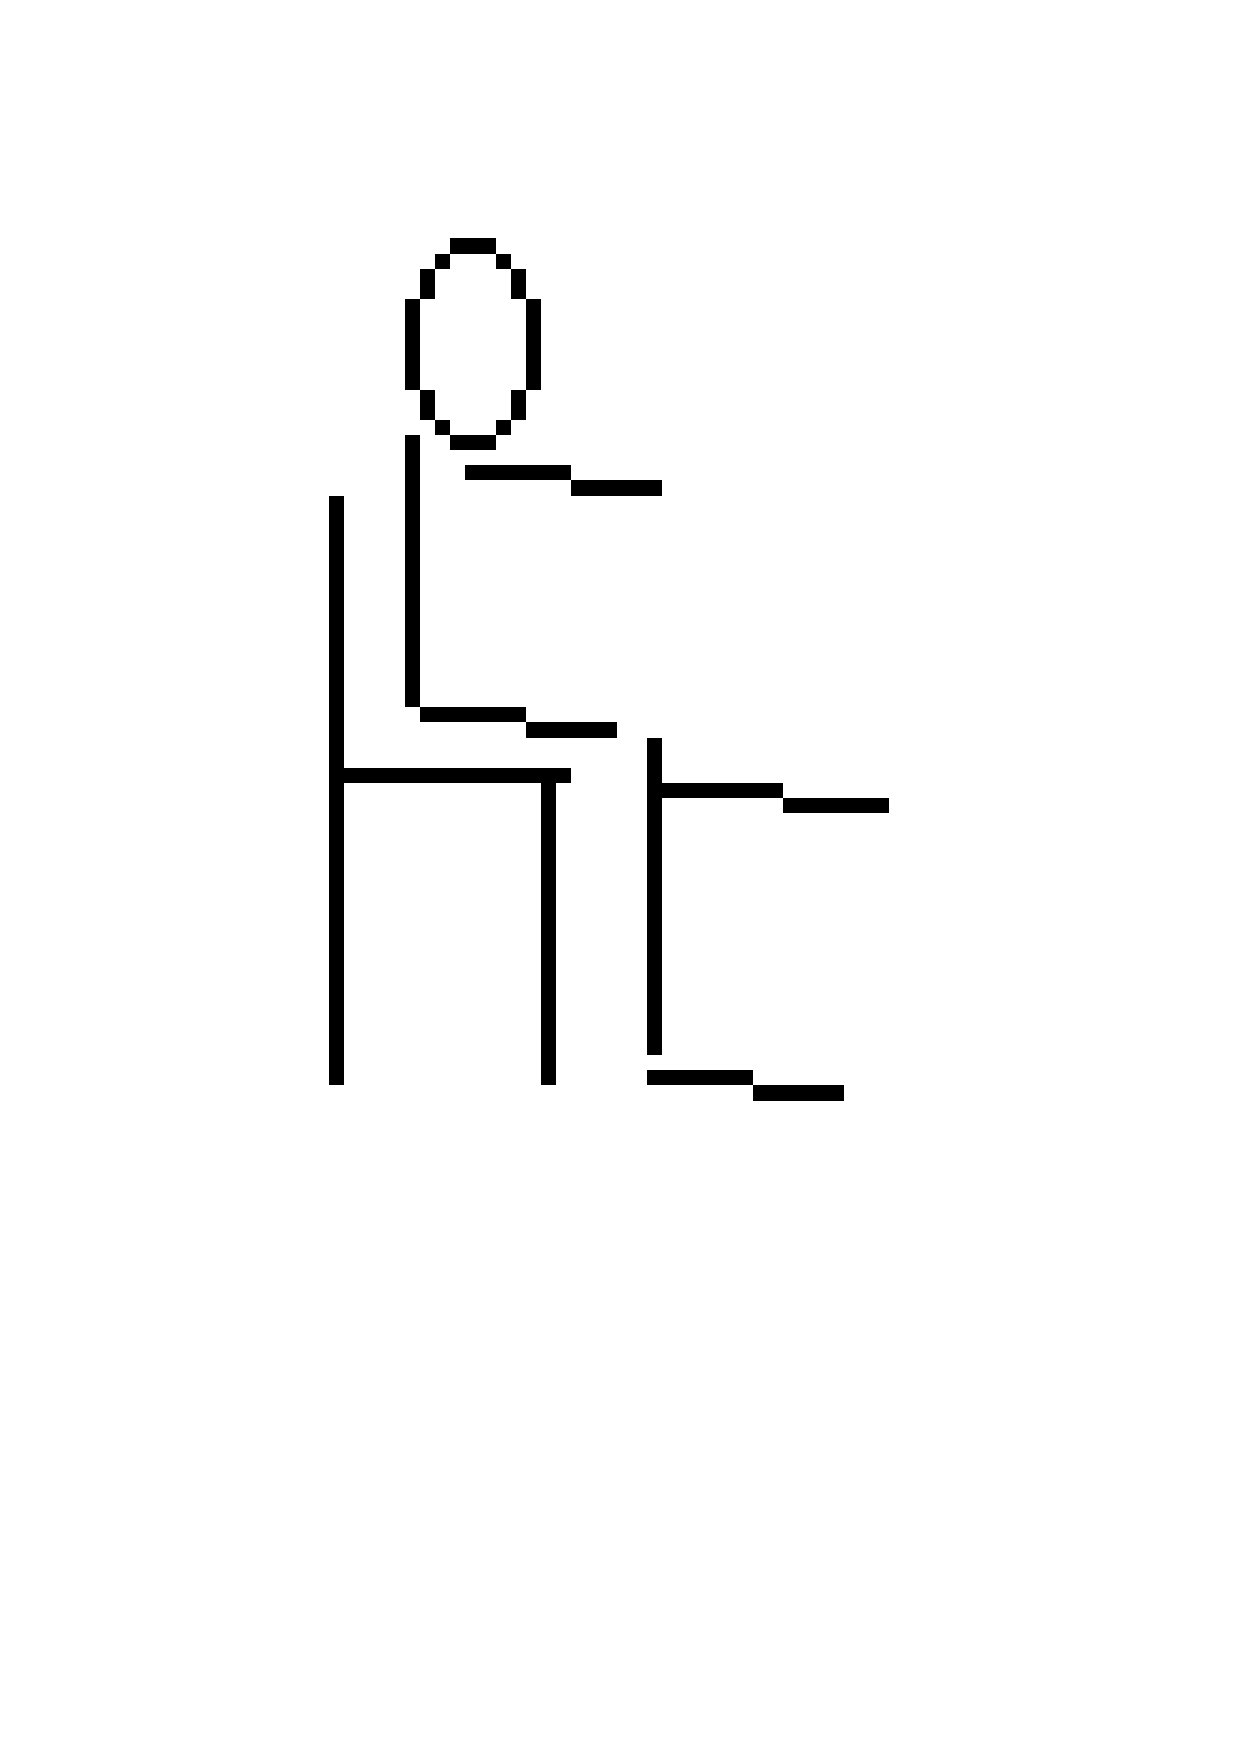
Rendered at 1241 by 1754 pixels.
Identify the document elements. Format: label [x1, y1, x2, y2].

picture [118, 118, 1056, 1222]
